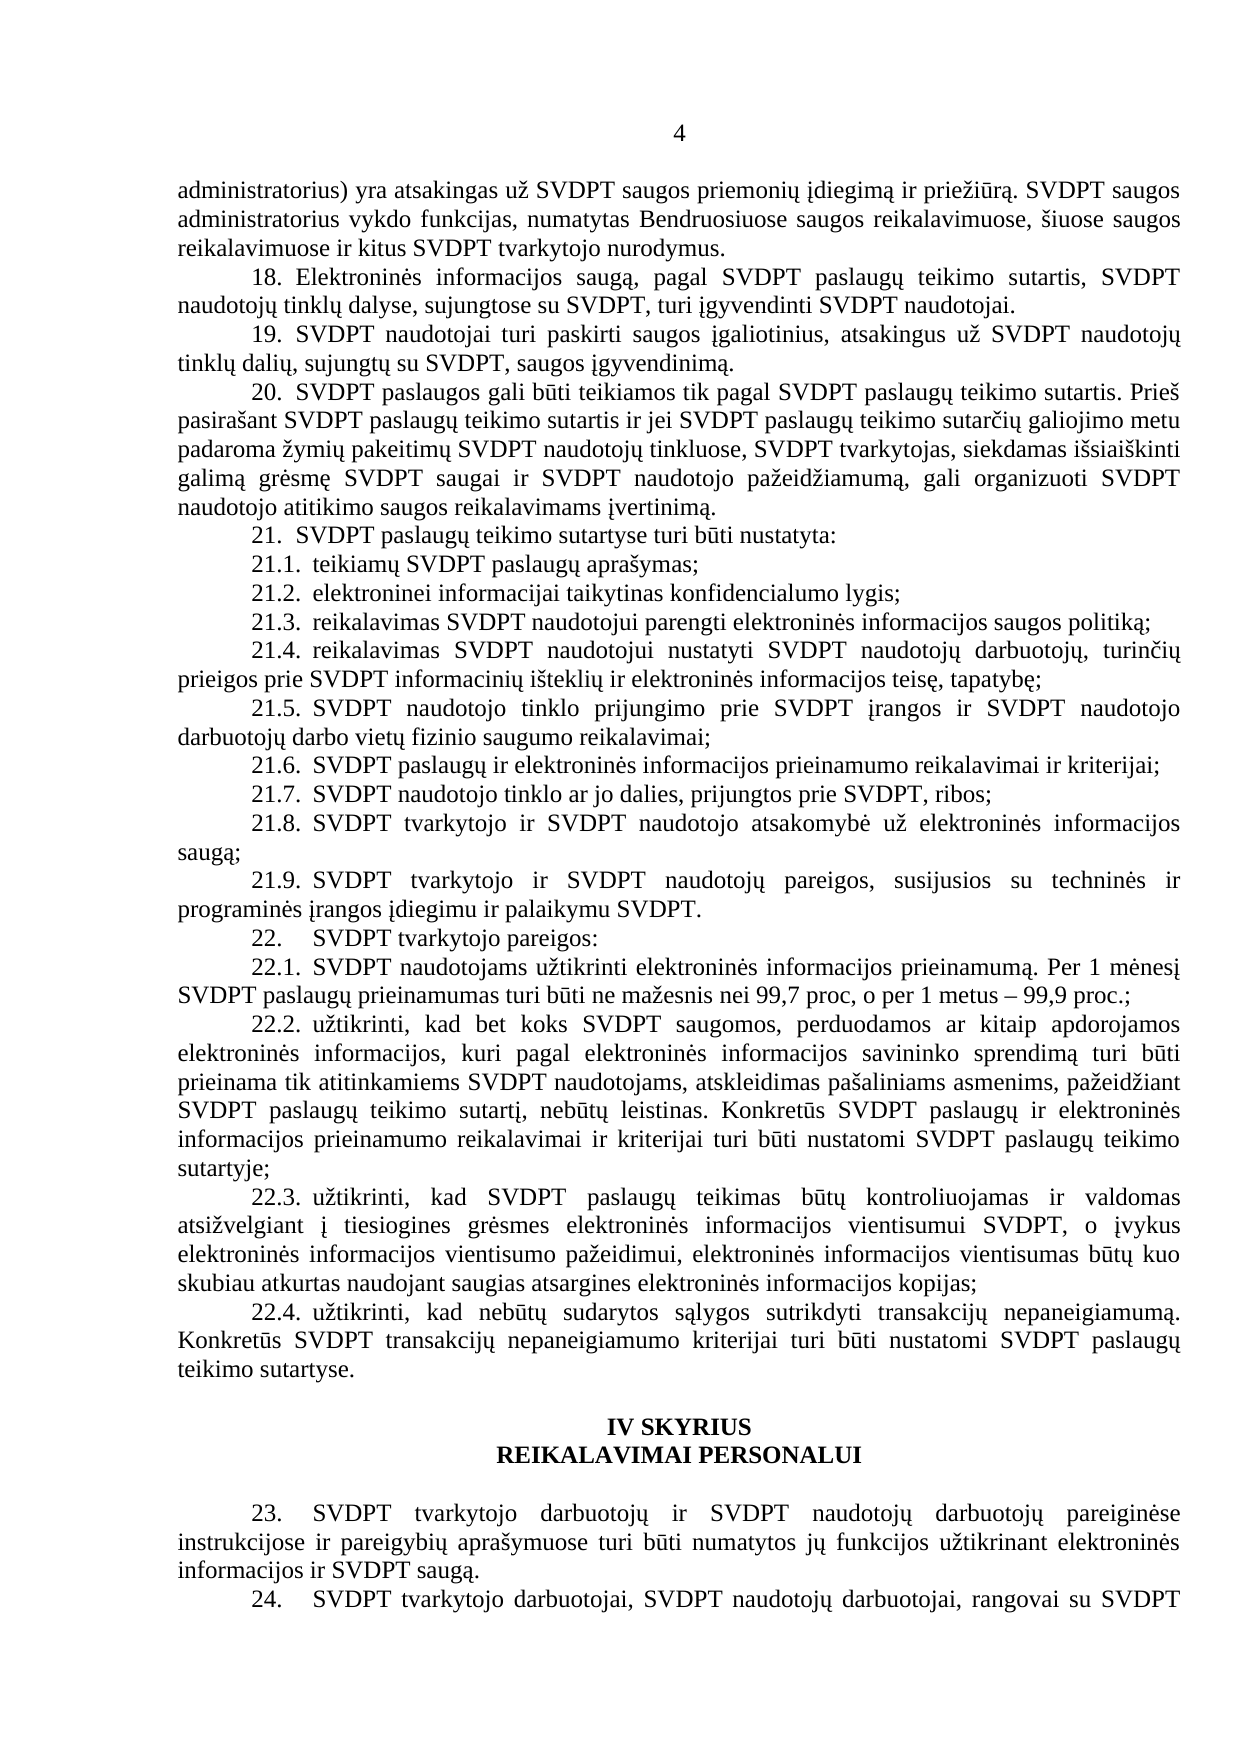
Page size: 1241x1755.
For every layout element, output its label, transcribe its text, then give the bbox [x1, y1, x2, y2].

text 21.9. SVDPT tvarkytojo ir SVDPT naudotojų pareigos, susijusios su techninės ir programinės įrangos įdiegimu ir palaikymu SVDPT. [177, 866, 1181, 923]
text 24. SVDPT tvarkytojo darbuotojai, SVDPT naudotojų darbuotojai, rangovai su SVDPT [177, 1584, 1181, 1613]
text 20. SVDPT paslaugos gali būti teikiamos tik pagal SVDPT paslaugų teikimo sutartis. Prieš pasirašant SVDPT paslaugų teikimo sutartis ir jei SVDPT paslaugų teikimo sutarčių galiojimo metu padaroma žymių pakeitimų SVDPT naudotojų tinkluose, SVDPT tvarkytojas, siekdamas išsiaiškinti galimą grėsmę SVDPT saugai ir SVDPT naudotojo pažeidžiamumą, gali organizuoti SVDPT naudotojo atitikimo saugos reikalavimams įvertinimą. [177, 377, 1181, 521]
text 18. Elektroninės informacijos saugą, pagal SVDPT paslaugų teikimo sutartis, SVDPT naudotojų tinklų dalyse, sujungtose su SVDPT, turi įgyvendinti SVDPT naudotojai. [177, 262, 1181, 319]
text 21.5. SVDPT naudotojo tinklo prijungimo prie SVDPT įrangos ir SVDPT naudotojo darbuotojų darbo vietų fizinio saugumo reikalavimai; [177, 693, 1181, 751]
text 22. SVDPT tvarkytojo pareigos: [177, 923, 1181, 952]
text 22.4. užtikrinti, kad nebūtų sudarytos sąlygos sutrikdyti transakcijų nepaneigiamumą. Konkretūs SVDPT transakcijų nepaneigiamumo kriterijai turi būti nustatomi SVDPT paslaugų teikimo sutartyse. [177, 1297, 1181, 1383]
text 21.3. reikalavimas SVDPT naudotojui parengti elektroninės informacijos saugos politiką; [177, 607, 1181, 636]
text 22.1. SVDPT naudotojams užtikrinti elektroninės informacijos prieinamumą. Per 1 mėnesį SVDPT paslaugų prieinamumas turi būti ne mažesnis nei 99,7 proc, o per 1 metus – 99,9 proc.; [177, 952, 1181, 1009]
text REIKALAVIMAI PERSONALUI [177, 1441, 1181, 1469]
text administratorius) yra atsakingas už SVDPT saugos priemonių įdiegimą ir priežiūrą. SVDPT saugos administratorius vykdo funkcijas, numatytas Bendruosiuose saugos reikalavimuose, šiuose saugos reikalavimuose ir kitus SVDPT tvarkytojo nurodymus. [177, 176, 1181, 262]
text 23. SVDPT tvarkytojo darbuotojų ir SVDPT naudotojų darbuotojų pareiginėse instrukcijose ir pareigybių aprašymuose turi būti numatytos jų funkcijos užtikrinant elektroninės informacijos ir SVDPT saugą. [177, 1498, 1181, 1584]
text 21.2. elektroninei informacijai taikytinas konfidencialumo lygis; [177, 578, 1181, 607]
text 21.1. teikiamų SVDPT paslaugų aprašymas; [177, 549, 1181, 578]
text 22.3. užtikrinti, kad SVDPT paslaugų teikimas būtų kontroliuojamas ir valdomas atsižvelgiant į tiesiogines grėsmes elektroninės informacijos vientisumui SVDPT, o įvykus elektroninės informacijos vientisumo pažeidimui, elektroninės informacijos vientisumas būtų kuo skubiau atkurtas naudojant saugias atsargines elektroninės informacijos kopijas; [177, 1182, 1181, 1297]
text 22.2. užtikrinti, kad bet koks SVDPT saugomos, perduodamos ar kitaip apdorojamos elektroninės informacijos, kuri pagal elektroninės informacijos savininko sprendimą turi būti prieinama tik atitinkamiems SVDPT naudotojams, atskleidimas pašaliniams asmenims, pažeidžiant SVDPT paslaugų teikimo sutartį, nebūtų leistinas. Konkretūs SVDPT paslaugų ir elektroninės informacijos prieinamumo reikalavimai ir kriterijai turi būti nustatomi SVDPT paslaugų teikimo sutartyje; [177, 1009, 1181, 1182]
text 21. SVDPT paslaugų teikimo sutartyse turi būti nustatyta: [177, 521, 1181, 549]
text 21.6. SVDPT paslaugų ir elektroninės informacijos prieinamumo reikalavimai ir kriterijai; [177, 751, 1181, 779]
text 21.4. reikalavimas SVDPT naudotojui nustatyti SVDPT naudotojų darbuotojų, turinčių prieigos prie SVDPT informacinių išteklių ir elektroninės informacijos teisę, tapatybę; [177, 636, 1181, 693]
text 19. SVDPT naudotojai turi paskirti saugos įgaliotinius, atsakingus už SVDPT naudotojų tinklų dalių, sujungtų su SVDPT, saugos įgyvendinimą. [177, 319, 1181, 377]
text 21.8. SVDPT tvarkytojo ir SVDPT naudotojo atsakomybė už elektroninės informacijos saugą; [177, 808, 1181, 866]
text 21.7. SVDPT naudotojo tinklo ar jo dalies, prijungtos prie SVDPT, ribos; [177, 779, 1181, 808]
text IV SKYRIUS [177, 1412, 1181, 1441]
